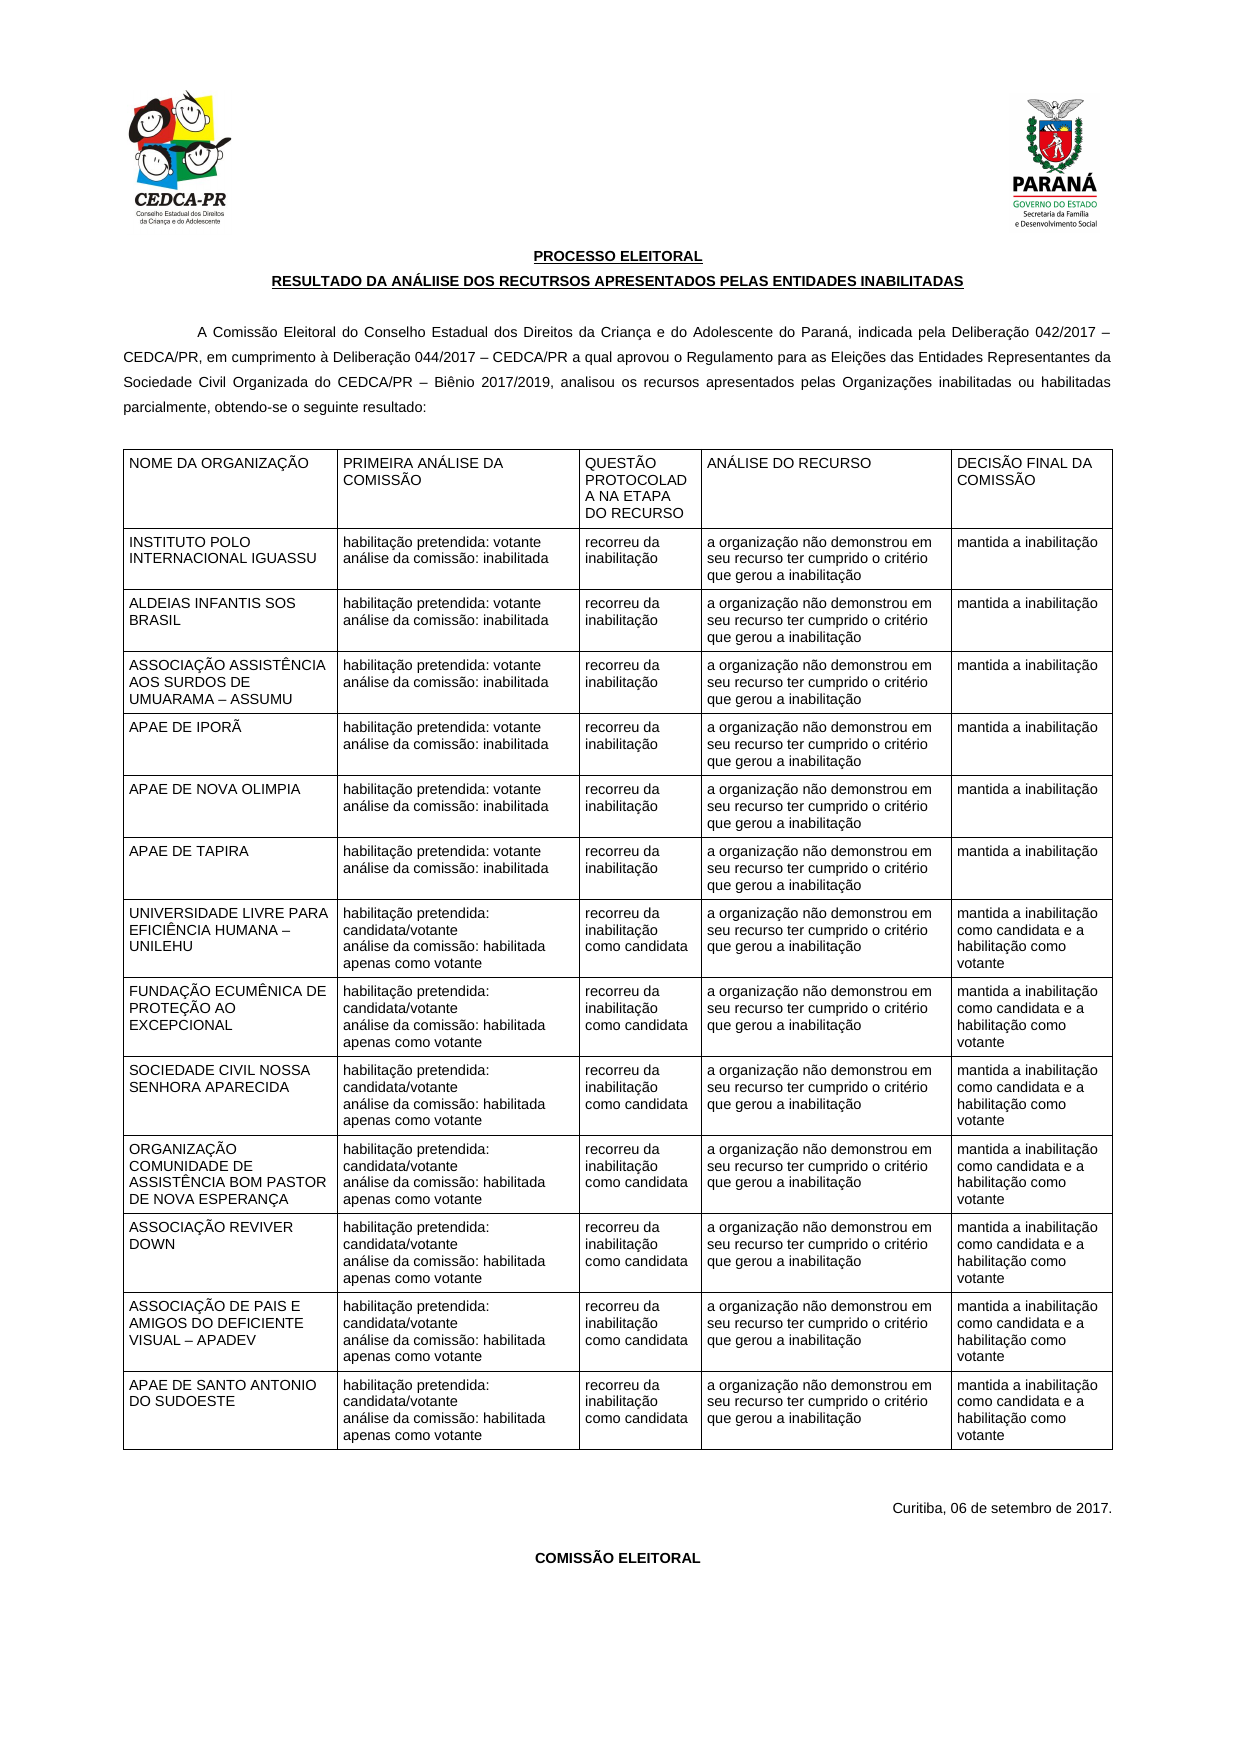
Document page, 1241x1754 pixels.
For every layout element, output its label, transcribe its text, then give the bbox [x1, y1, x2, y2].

table_cell recorreu da inabilitação como candidata [580, 1293, 701, 1371]
table_cell a organização não demonstrou em seu recurso ter cumprido o critério que gerou a inabilitação [702, 1372, 951, 1449]
table_cell a organização não demonstrou em seu recurso ter cumprido o critério que gerou a inabilitação [702, 838, 951, 899]
table_cell mantida a inabilitação como candidata e a habilitação como votante [952, 1372, 1112, 1449]
table_cell mantida a inabilitação [952, 714, 1112, 775]
table_cell recorreu da inabilitação [580, 776, 701, 837]
table_cell ASSOCIAÇÃO REVIVER DOWN [124, 1214, 337, 1292]
text A Comissão Eleitoral do Conselho Estadual dos Direitos da Criança e do Adolescente do Paraná, indicada pela Deliberação 042/2017 – CEDCA/PR, em cumprimento à Deliberação 044/2017 – CEDCA/PR a qual aprovou o Regulamento para as Eleições das Entidades Representantes da Sociedade Civil Organizada do CEDCA/PR – Biênio 2017/2019, analisou os recursos apresentados pelas Organizações inabilitadas ou habilitadas parcialmente, obtendo-se o seguinte resultado: [123, 323, 1112, 415]
table_header ANÁLISE DO RECURSO [702, 450, 951, 527]
table_cell a organização não demonstrou em seu recurso ter cumprido o critério que gerou a inabilitação [702, 900, 951, 977]
table_cell mantida a inabilitação como candidata e a habilitação como votante [952, 1136, 1112, 1213]
table_cell a organização não demonstrou em seu recurso ter cumprido o critério que gerou a inabilitação [702, 590, 951, 651]
table_cell habilitação pretendida: candidata/votante análise da comissão: habilitada apenas como votante [338, 1214, 579, 1292]
table_cell FUNDAÇÃO ECUMÊNICA DE PROTEÇÃO AO EXCEPCIONAL [124, 978, 337, 1056]
table_cell mantida a inabilitação [952, 529, 1112, 589]
table_cell recorreu da inabilitação como candidata [580, 1136, 701, 1213]
text Curitiba, 06 de setembro de 2017. [123, 1499, 1112, 1516]
table_cell habilitação pretendida: votante análise da comissão: inabilitada [338, 590, 579, 651]
table_cell a organização não demonstrou em seu recurso ter cumprido o critério que gerou a inabilitação [702, 1293, 951, 1371]
table_cell ORGANIZAÇÃO COMUNIDADE DE ASSISTÊNCIA BOM PASTOR DE NOVA ESPERANÇA [124, 1136, 337, 1213]
table_cell recorreu da inabilitação como candidata [580, 978, 701, 1056]
table_cell recorreu da inabilitação [580, 838, 701, 899]
table_cell recorreu da inabilitação [580, 529, 701, 589]
table_cell APAE DE TAPIRA [124, 838, 337, 899]
table_cell recorreu da inabilitação como candidata [580, 1372, 701, 1449]
table_cell mantida a inabilitação como candidata e a habilitação como votante [952, 1293, 1112, 1371]
table_cell a organização não demonstrou em seu recurso ter cumprido o critério que gerou a inabilitação [702, 1136, 951, 1213]
table_cell habilitação pretendida: candidata/votante análise da comissão: habilitada apenas como votante [338, 1372, 579, 1449]
table_cell recorreu da inabilitação como candidata [580, 1214, 701, 1292]
picture [1009, 93, 1101, 233]
table_cell a organização não demonstrou em seu recurso ter cumprido o critério que gerou a inabilitação [702, 776, 951, 837]
table_cell INSTITUTO POLO INTERNACIONAL IGUASSU [124, 529, 337, 589]
table_cell APAE DE IPORÃ [124, 714, 337, 775]
table_cell mantida a inabilitação como candidata e a habilitação como votante [952, 900, 1112, 977]
table_header PRIMEIRA ANÁLISE DA COMISSÃO [338, 450, 579, 527]
table_cell habilitação pretendida: votante análise da comissão: inabilitada [338, 776, 579, 837]
table_cell mantida a inabilitação como candidata e a habilitação como votante [952, 1214, 1112, 1292]
text RESULTADO DA ANÁLIISE DOS RECUTRSOS APRESENTADOS PELAS ENTIDADES INABILITADAS [123, 273, 1112, 290]
table_cell habilitação pretendida: candidata/votante análise da comissão: habilitada apenas como votante [338, 1136, 579, 1213]
table_cell mantida a inabilitação [952, 838, 1112, 899]
table_cell mantida a inabilitação [952, 590, 1112, 651]
table_cell habilitação pretendida: candidata/votante análise da comissão: habilitada apenas como votante [338, 1293, 579, 1371]
table_cell recorreu da inabilitação [580, 714, 701, 775]
table_cell a organização não demonstrou em seu recurso ter cumprido o critério que gerou a inabilitação [702, 652, 951, 713]
table_cell habilitação pretendida: votante análise da comissão: inabilitada [338, 714, 579, 775]
table_cell mantida a inabilitação como candidata e a habilitação como votante [952, 1057, 1112, 1134]
table_cell ALDEIAS INFANTIS SOS BRASIL [124, 590, 337, 651]
table_cell mantida a inabilitação [952, 776, 1112, 837]
picture [127, 90, 232, 235]
table_cell UNIVERSIDADE LIVRE PARA EFICIÊNCIA HUMANA – UNILEHU [124, 900, 337, 977]
table_cell habilitação pretendida: candidata/votante análise da comissão: habilitada apenas como votante [338, 978, 579, 1056]
table_cell a organização não demonstrou em seu recurso ter cumprido o critério que gerou a inabilitação [702, 529, 951, 589]
table_cell recorreu da inabilitação como candidata [580, 900, 701, 977]
table_cell habilitação pretendida: candidata/votante análise da comissão: habilitada apenas como votante [338, 900, 579, 977]
table_cell recorreu da inabilitação [580, 652, 701, 713]
table_cell ASSOCIAÇÃO ASSISTÊNCIA AOS SURDOS DE UMUARAMA – ASSUMU [124, 652, 337, 713]
text PROCESSO ELEITORAL [123, 248, 1112, 265]
table_cell a organização não demonstrou em seu recurso ter cumprido o critério que gerou a inabilitação [702, 978, 951, 1056]
table_header QUESTÃO PROTOCOLADA NA ETAPA DO RECURSO [580, 450, 701, 527]
table_cell habilitação pretendida: votante análise da comissão: inabilitada [338, 838, 579, 899]
table_cell a organização não demonstrou em seu recurso ter cumprido o critério que gerou a inabilitação [702, 1057, 951, 1134]
table_cell APAE DE SANTO ANTONIO DO SUDOESTE [124, 1372, 337, 1449]
table_cell recorreu da inabilitação [580, 590, 701, 651]
table_cell habilitação pretendida: candidata/votante análise da comissão: habilitada apenas como votante [338, 1057, 579, 1134]
table_cell habilitação pretendida: votante análise da comissão: inabilitada [338, 529, 579, 589]
table_cell APAE DE NOVA OLIMPIA [124, 776, 337, 837]
table_cell mantida a inabilitação como candidata e a habilitação como votante [952, 978, 1112, 1056]
text COMISSÃO ELEITORAL [123, 1550, 1112, 1566]
table_cell a organização não demonstrou em seu recurso ter cumprido o critério que gerou a inabilitação [702, 714, 951, 775]
table_cell a organização não demonstrou em seu recurso ter cumprido o critério que gerou a inabilitação [702, 1214, 951, 1292]
table_header NOME DA ORGANIZAÇÃO [124, 450, 337, 527]
table_cell ASSOCIAÇÃO DE PAIS E AMIGOS DO DEFICIENTE VISUAL – APADEV [124, 1293, 337, 1371]
table_cell SOCIEDADE CIVIL NOSSA SENHORA APARECIDA [124, 1057, 337, 1134]
table_cell mantida a inabilitação [952, 652, 1112, 713]
table_cell recorreu da inabilitação como candidata [580, 1057, 701, 1134]
table_header DECISÃO FINAL DA COMISSÃO [952, 450, 1112, 527]
table_cell habilitação pretendida: votante análise da comissão: inabilitada [338, 652, 579, 713]
